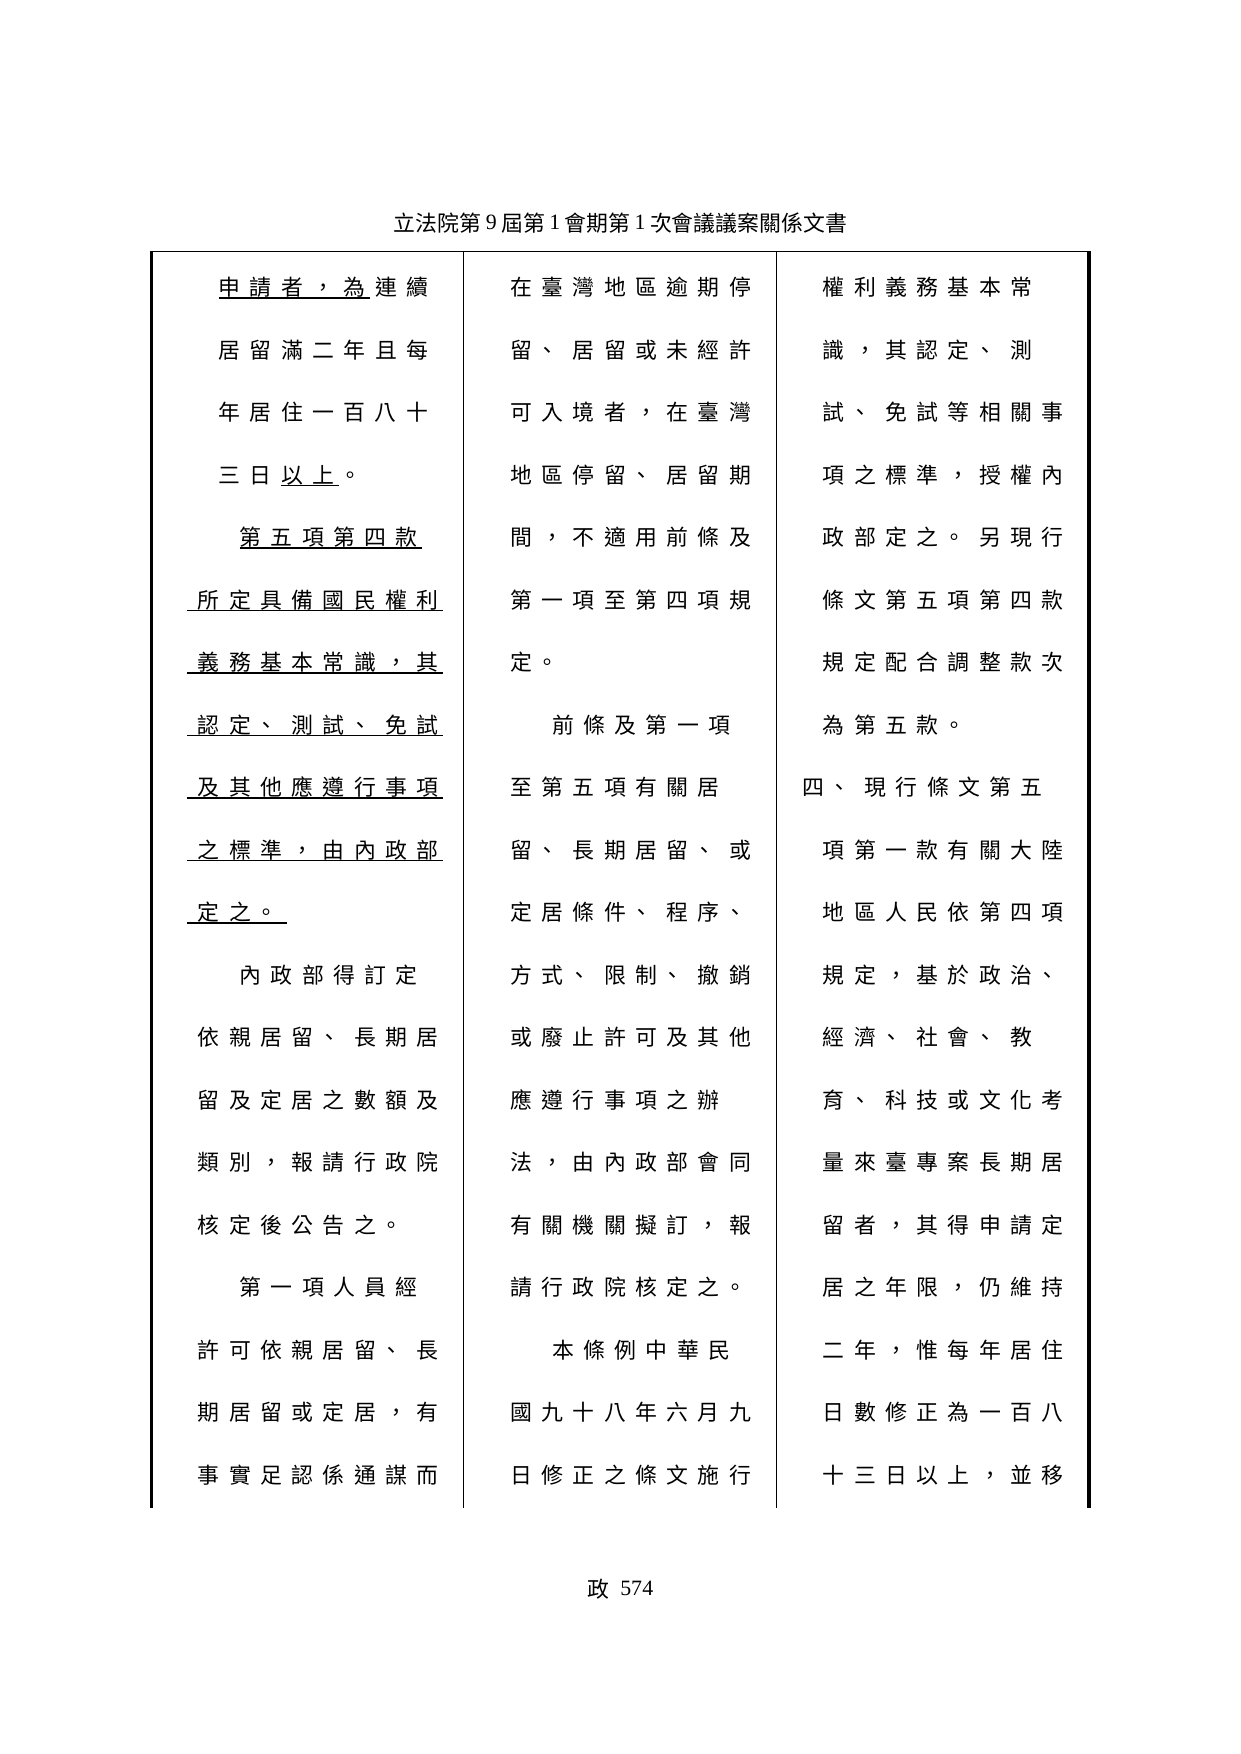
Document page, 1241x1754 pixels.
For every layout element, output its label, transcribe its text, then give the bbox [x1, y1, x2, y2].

table_cell 權利義務基本常識，其認定、測試、免試等相關事項之標準，授權內政部定之。另現行條文第五項第四款規定配合調整款次為第五款。 四、現行條文第五項第一款有關大陸地區人民依第四項規定，基於政治、經濟、社會、教育、科技或文化考量來臺專案長期居留者，其得申請定居之年限，仍維持二年，惟每年居住日數修正為一百八十三日以上，並移 [777, 252, 1087, 1508]
table_cell 在臺灣地區逾期停留、居留或未經許可入境者，在臺灣地區停留、居留期間，不適用前條及第一項至第四項規定。 前條及第一項至第五項有關居留、長期居留、或定居條件、程序、方式、限制、撤銷或廢止許可及其他應遵行事項之辦法，由內政部會同有關機關擬訂，報請行政院核定之。 本條例中華民國九十八年六月九日修正之條文施行 [464, 252, 776, 1508]
table_cell 申請者，為連續居留滿二年且每年居住一百八十三日以上。 第五項第四款所定具備國民權利義務基本常識，其認定、測試、免試及其他應遵行事項之標準，由內政部定之。 內政部得訂定依親居留、長期居留及定居之數額及類別，報請行政院核定後公告之。 第一項人員經許可依親居留、長期居留或定居，有事實足認係通謀而 [153, 252, 463, 1508]
